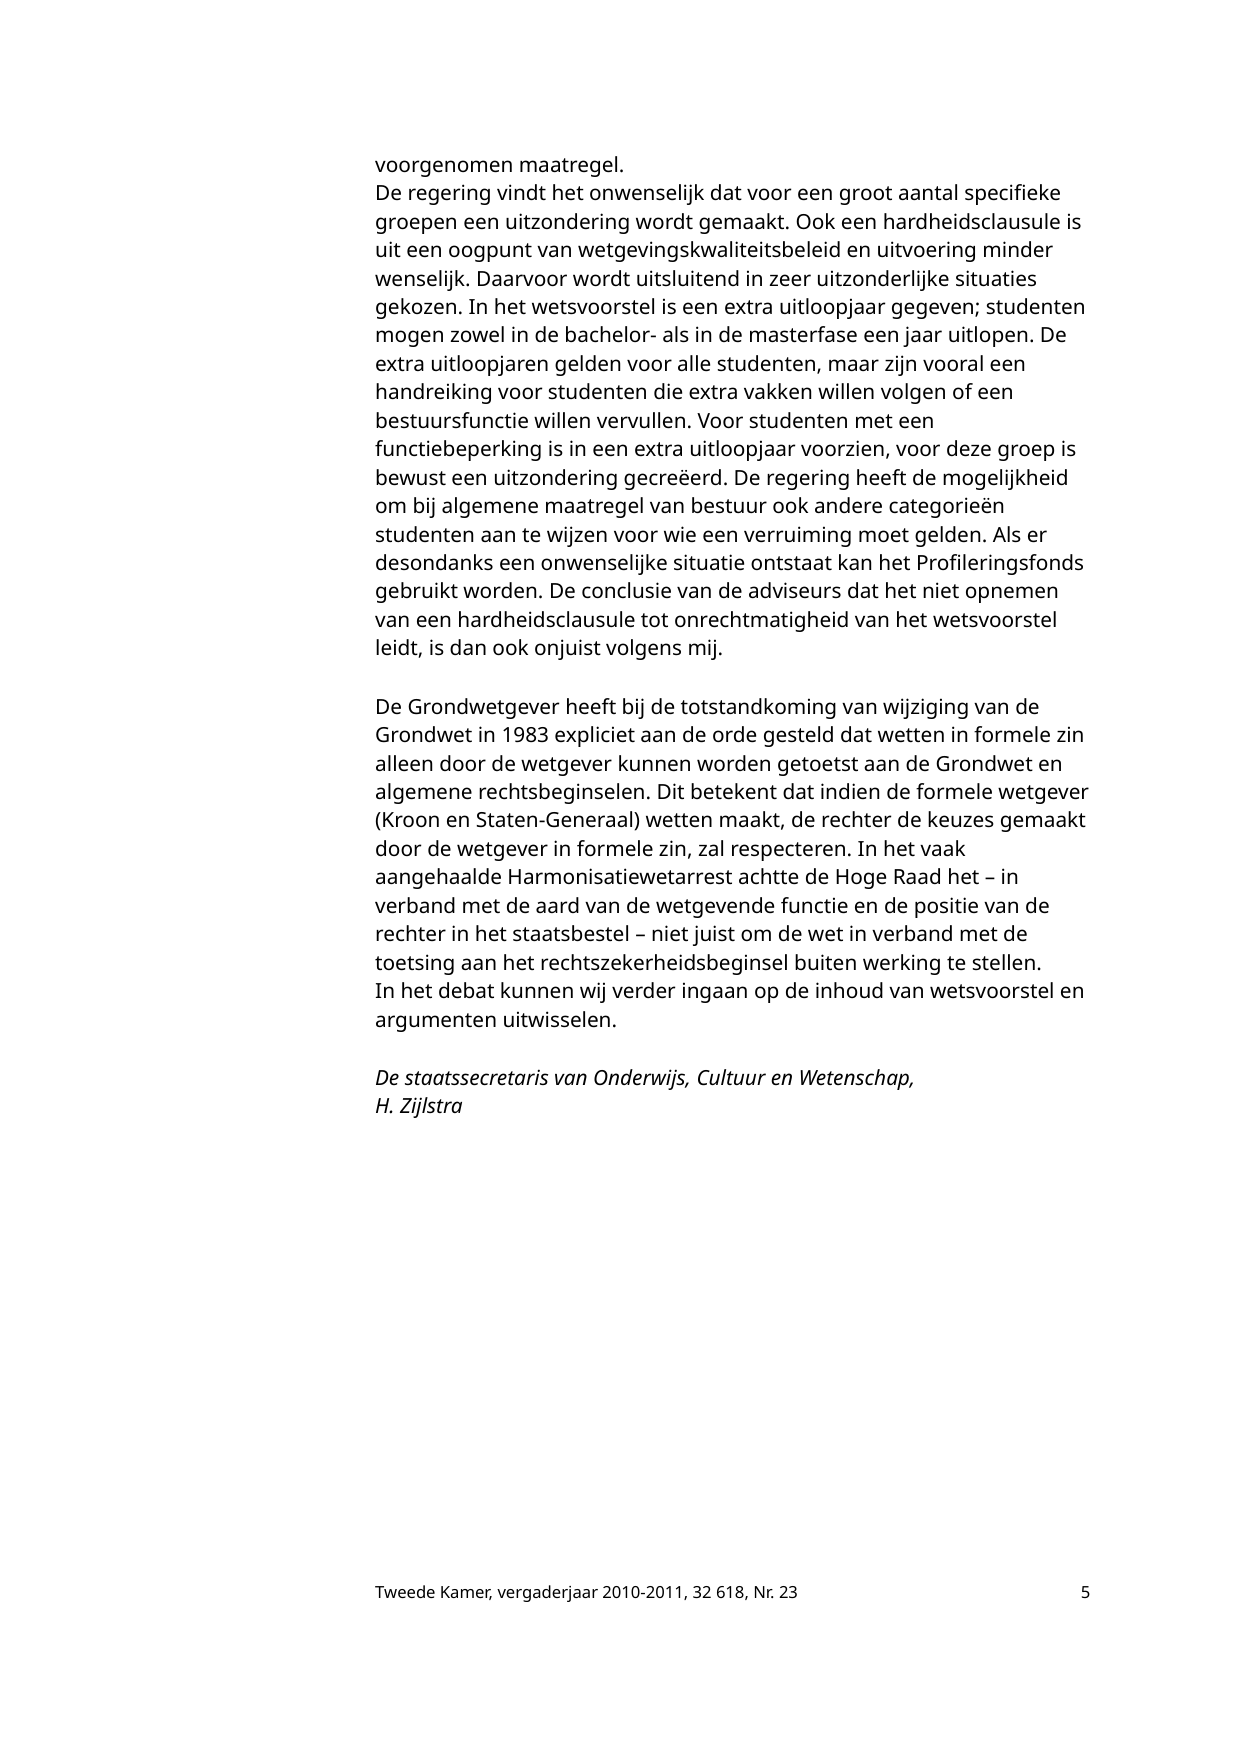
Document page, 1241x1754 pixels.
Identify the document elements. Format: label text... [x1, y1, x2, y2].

text De staatssecretaris van Onderwijs, Cultuur en Wetenschap, [375, 1063, 1090, 1092]
text De regering vindt het onwenselijk dat voor een groot aantal specifieke groepen een uitzondering wordt gemaakt. Ook een hardheidsclausule is uit een oogpunt van wetgevingskwaliteitsbeleid en uitvoering minder wenselijk. Daarvoor wordt uitsluitend in zeer uitzonderlijke situaties gekozen. In het wetsvoorstel is een extra uitloopjaar gegeven; studenten mogen zowel in de bachelor- als in de masterfase een jaar uitlopen. De extra uitloopjaren gelden voor alle studenten, maar zijn vooral een handreiking voor studenten die extra vakken willen volgen of een bestuursfunctie willen vervullen. Voor studenten met een functiebeperking is in een extra uitloopjaar voorzien, voor deze groep is bewust een uitzondering gecreëerd. De regering heeft de mogelijkheid om bij algemene maatregel van bestuur ook andere categorieën studenten aan te wijzen voor wie een verruiming moet gelden. Als er desondanks een onwenselijke situatie ontstaat kan het Profileringsfonds gebruikt worden. De conclusie van de adviseurs dat het niet opnemen van een hardheidsclausule tot onrechtmatigheid van het wetsvoorstel leidt, is dan ook onjuist volgens mij. [375, 178, 1090, 662]
text De Grondwetgever heeft bij de totstandkoming van wijziging van de Grondwet in 1983 expliciet aan de orde gesteld dat wetten in formele zin alleen door de wetgever kunnen worden getoetst aan de Grondwet en algemene rechtsbeginselen. Dit betekent dat indien de formele wetgever (Kroon en Staten-Generaal) wetten maakt, de rechter de keuzes gemaakt door de wetgever in formele zin, zal respecteren. In het vaak aangehaalde Harmonisatiewetarrest achtte de Hoge Raad het – in verband met de aard van de wetgevende functie en de positie van de rechter in het staatsbestel – niet juist om de wet in verband met de toetsing aan het rechtszekerheidsbeginsel buiten werking te stellen. [375, 692, 1090, 976]
text voorgenomen maatregel. [375, 150, 1090, 178]
text H. Zijlstra [375, 1092, 1090, 1120]
text In het debat kunnen wij verder ingaan op de inhoud van wetsvoorstel en argumenten uitwisselen. [375, 976, 1090, 1033]
